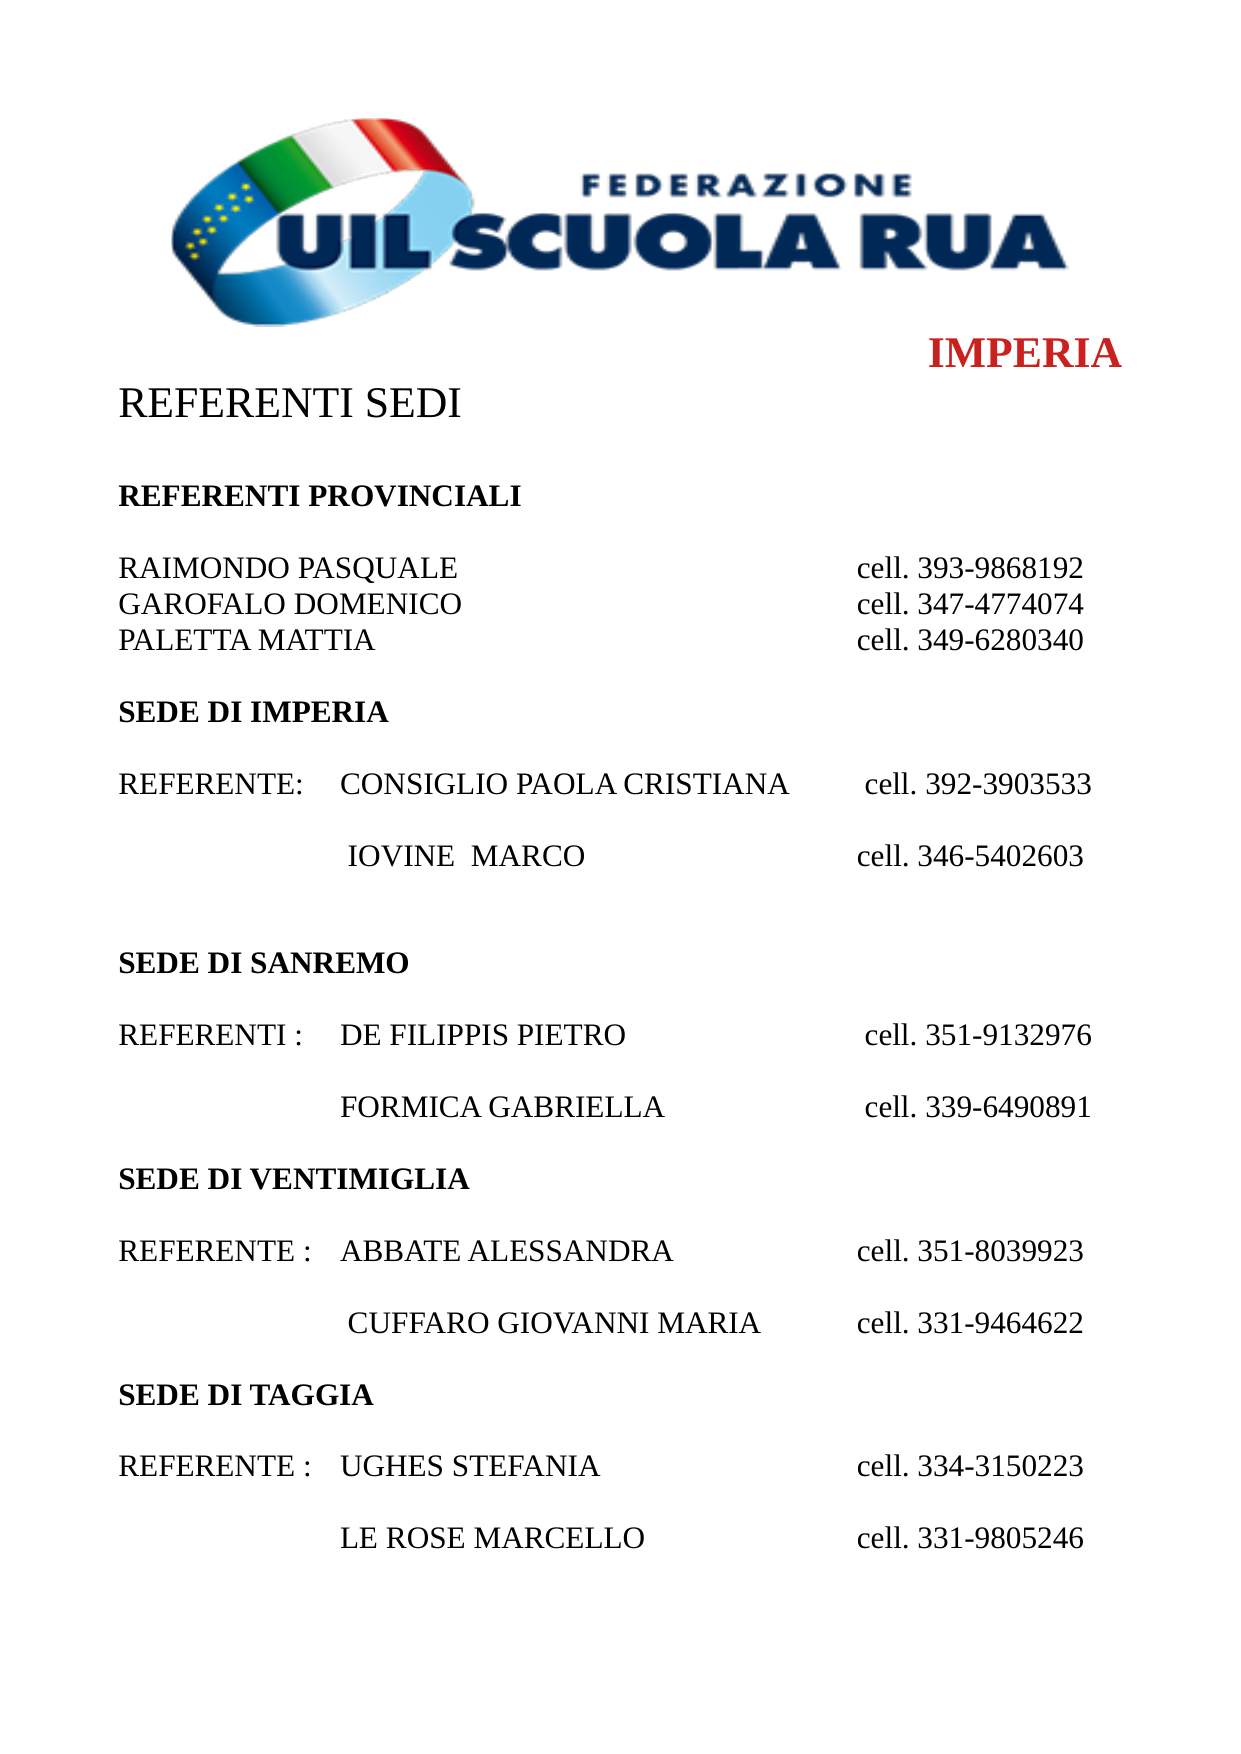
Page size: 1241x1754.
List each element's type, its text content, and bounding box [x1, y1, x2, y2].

text IOVINE MARCO cell. 346-5402603 [118, 837, 1122, 873]
text REFERENTE : ABBATE ALESSANDRA cell. 351-8039923 [118, 1232, 1122, 1268]
text GAROFALO DOMENICO cell. 347-4774074 [118, 585, 1122, 621]
text CUFFARO GIOVANNI MARIA cell. 331-9464622 [118, 1304, 1122, 1340]
text SEDE DI TAGGIA [118, 1376, 1122, 1412]
text REFERENTI PROVINCIALI [118, 477, 1122, 513]
text IMPERIA [118, 118, 1122, 377]
text REFERENTI SEDI [118, 377, 1122, 427]
text SEDE DI IMPERIA [118, 693, 1122, 729]
text FORMICA GABRIELLA cell. 339-6490891 [118, 1088, 1122, 1124]
text RAIMONDO PASQUALE cell. 393-9868192 [118, 549, 1122, 585]
text SEDE DI VENTIMIGLIA [118, 1160, 1122, 1196]
text REFERENTE: CONSIGLIO PAOLA CRISTIANA cell. 392-3903533 [118, 765, 1122, 801]
text REFERENTI : DE FILIPPIS PIETRO cell. 351-9132976 [118, 1016, 1122, 1052]
text LE ROSE MARCELLO cell. 331-9805246 [118, 1519, 1122, 1556]
text PALETTA MATTIA cell. 349-6280340 [118, 621, 1122, 657]
text SEDE DI SANREMO [118, 944, 1122, 981]
text REFERENTE : UGHES STEFANIA cell. 334-3150223 [118, 1448, 1122, 1484]
picture [171, 118, 1069, 327]
